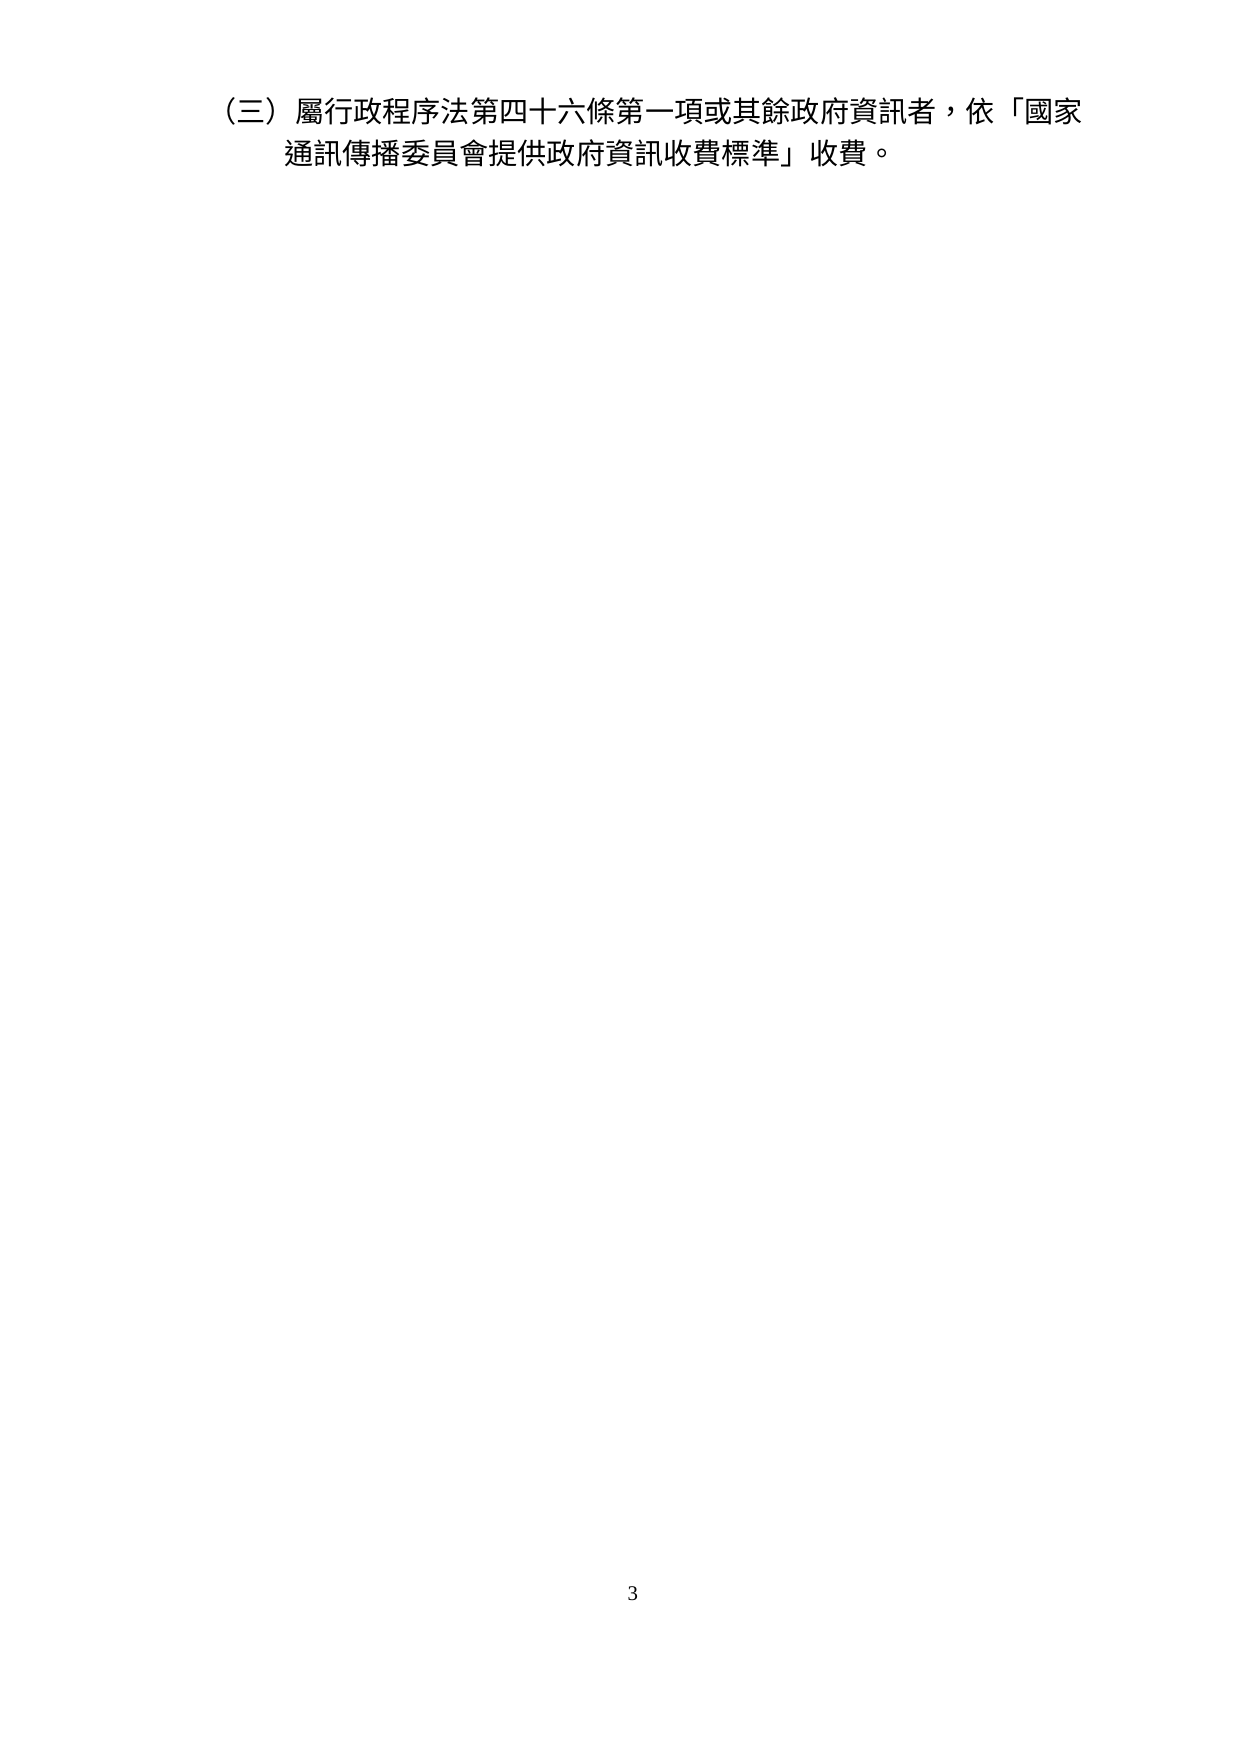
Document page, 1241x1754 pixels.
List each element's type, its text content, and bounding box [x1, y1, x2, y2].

text （三）屬行政程序法第四十六條第一項或其餘政府資訊者，依「國家通訊傳播委員會提供政府資訊收費標準」收費。 [207, 89, 1099, 173]
